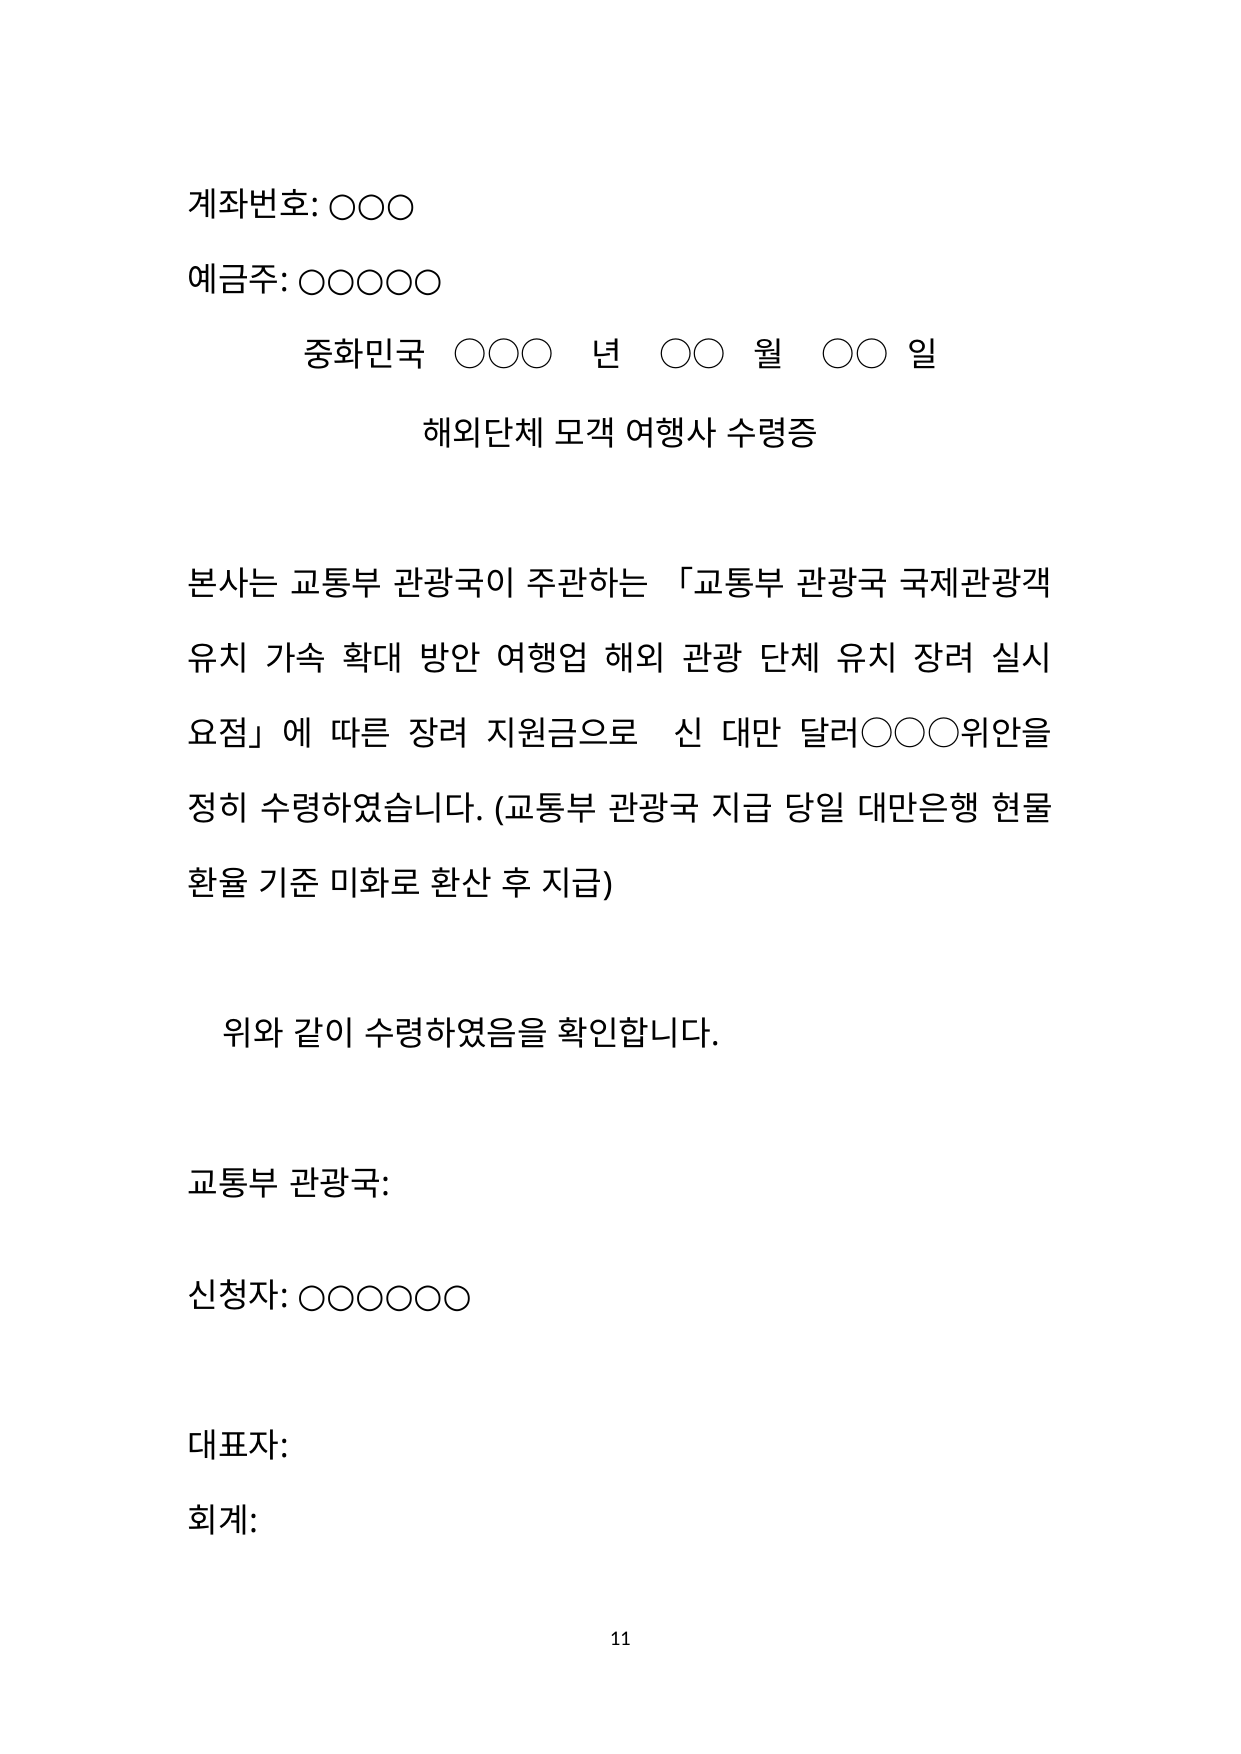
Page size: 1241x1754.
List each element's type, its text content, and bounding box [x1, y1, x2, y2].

text 중화민국 ○○○ 년 ○○ 월 ○○ 일 [187, 314, 1053, 389]
text 신청자: ○○○○○○ [187, 1256, 1053, 1331]
text 해외단체 모객 여행사 수령증 [187, 393, 1053, 468]
text 예금주: ○○○○○ [187, 239, 1053, 314]
text 대표자: [187, 1406, 1053, 1481]
text 본사는 교통부 관광국이 주관하는 「교통부 관광국 국제관광객 유치 가속 확대 방안 여행업 해외 관광 단체 유치 장려 실시 요점」에 따른 장려 지원금으로 신 대만 달러○○○위안을 정히 수령하였습니다. (교통부 관광국 지급 당일 대만은행 현물 환율 기준 미화로 환산 후 지급) [187, 543, 1053, 918]
text 교통부 관광국: [187, 1143, 1053, 1218]
text 계좌번호: ○○○ [187, 164, 1053, 239]
text 위와 같이 수령하였음을 확인합니다. [187, 993, 1053, 1068]
text 회계: [187, 1481, 1053, 1556]
